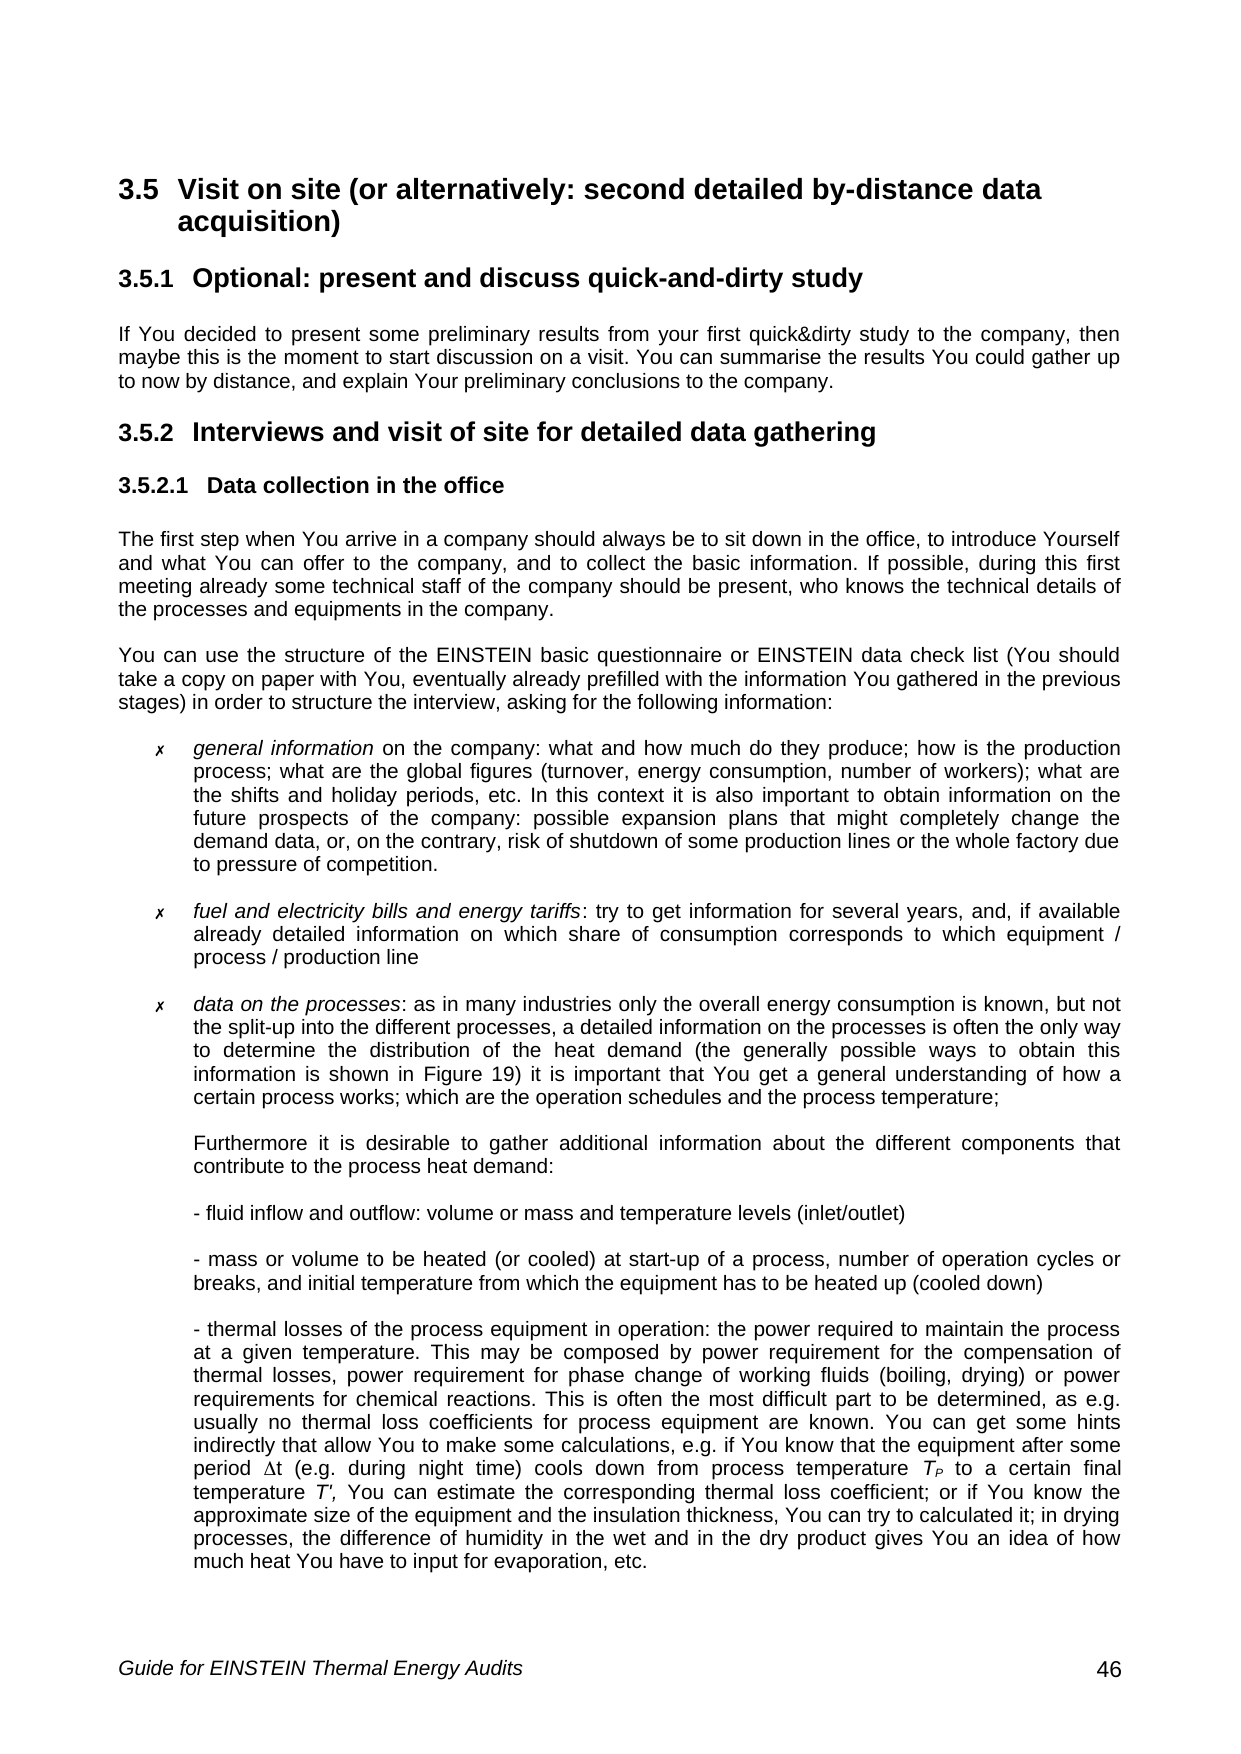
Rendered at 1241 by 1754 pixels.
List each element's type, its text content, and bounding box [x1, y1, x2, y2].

list - fluid inflow and outflow: volume or mass and temperature levels (inlet/outlet) [156, 1201, 1122, 1225]
subtitle Optional: present and discuss quick-and-dirty study [118, 263, 1122, 293]
subtitle Interviews and visit of site for detailed data gathering [118, 417, 1122, 448]
list general information on the company: what and how much do they produce; how is the production process; what are the global figures (turnover, energy consumption, number of workers); what are the shifts and holiday periods, etc. In this context it is also important to obtain information on the future prospects of the company: possible expansion plans that might completely change the demand data, or, on the contrary, risk of shutdown of some production lines or the whole factory due to pressure of competition. [156, 737, 1122, 876]
text If You decided to present some preliminary results from your first quick&dirty study to the company, then maybe this is the moment to start discussion on a visit. You can summarise the results You could gather up to now by distance, and explain Your preliminary conclusions to the company. [118, 323, 1122, 392]
list - thermal losses of the process equipment in operation: the power required to maintain the process at a given temperature. This may be composed by power requirement for the compensation of thermal losses, power requirement for phase change of working fluids (boiling, drying) or power requirements for chemical reactions. This is often the most difficult part to be determined, as e.g. usually no thermal loss coefficients for process equipment are known. You can get some hints indirectly that allow You to make some calculations, e.g. if You know that the equipment after some period Dt (e.g. during night time) cools down from process temperature TP to a certain final temperature T', You can estimate the corresponding thermal loss coefficient; or if You know the approximate size of the equipment and the insulation thickness, You can try to calculated it; in drying processes, the difference of humidity in the wet and in the dry product gives You an idea of how much heat You have to input for evaporation, etc. [156, 1318, 1122, 1573]
text The first step when You arrive in a company should always be to sit down in the office, to introduce Yourself and what You can offer to the company, and to collect the basic information. If possible, during this first meeting already some technical staff of the company should be present, who knows the technical details of the processes and equipments in the company. [118, 528, 1122, 621]
text You can use the structure of the EINSTEIN basic questionnaire or EINSTEIN data check list (You should take a copy on paper with You, eventually already prefilled with the information You gathered in the previous stages) in order to structure the interview, asking for the following information: [118, 644, 1122, 714]
list fuel and electricity bills and energy tariffs: try to get information for several years, and, if available already detailed information on which share of consumption corresponds to which equipment / process / production line [156, 899, 1122, 969]
list data on the processes: as in many industries only the overall energy consumption is known, but not the split-up into the different processes, a detailed information on the processes is often the only way to determine the distribution of the heat demand (the generally possible ways to obtain this information is shown in Figure 19) it is important that You get a general understanding of how a certain process works; which are the operation schedules and the process temperature; [156, 992, 1122, 1108]
subtitle Visit on site (or alternatively: second detailed by-distance data acquisition) [118, 173, 1122, 238]
subtitle Data collection in the office [118, 473, 1122, 498]
list - mass or volume to be heated (or cooled) at start-up of a process, number of operation cycles or breaks, and initial temperature from which the equipment has to be heated up (cooled down) [156, 1248, 1122, 1294]
list Furthermore it is desirable to gather additional information about the different components that contribute to the process heat demand: [156, 1132, 1122, 1178]
